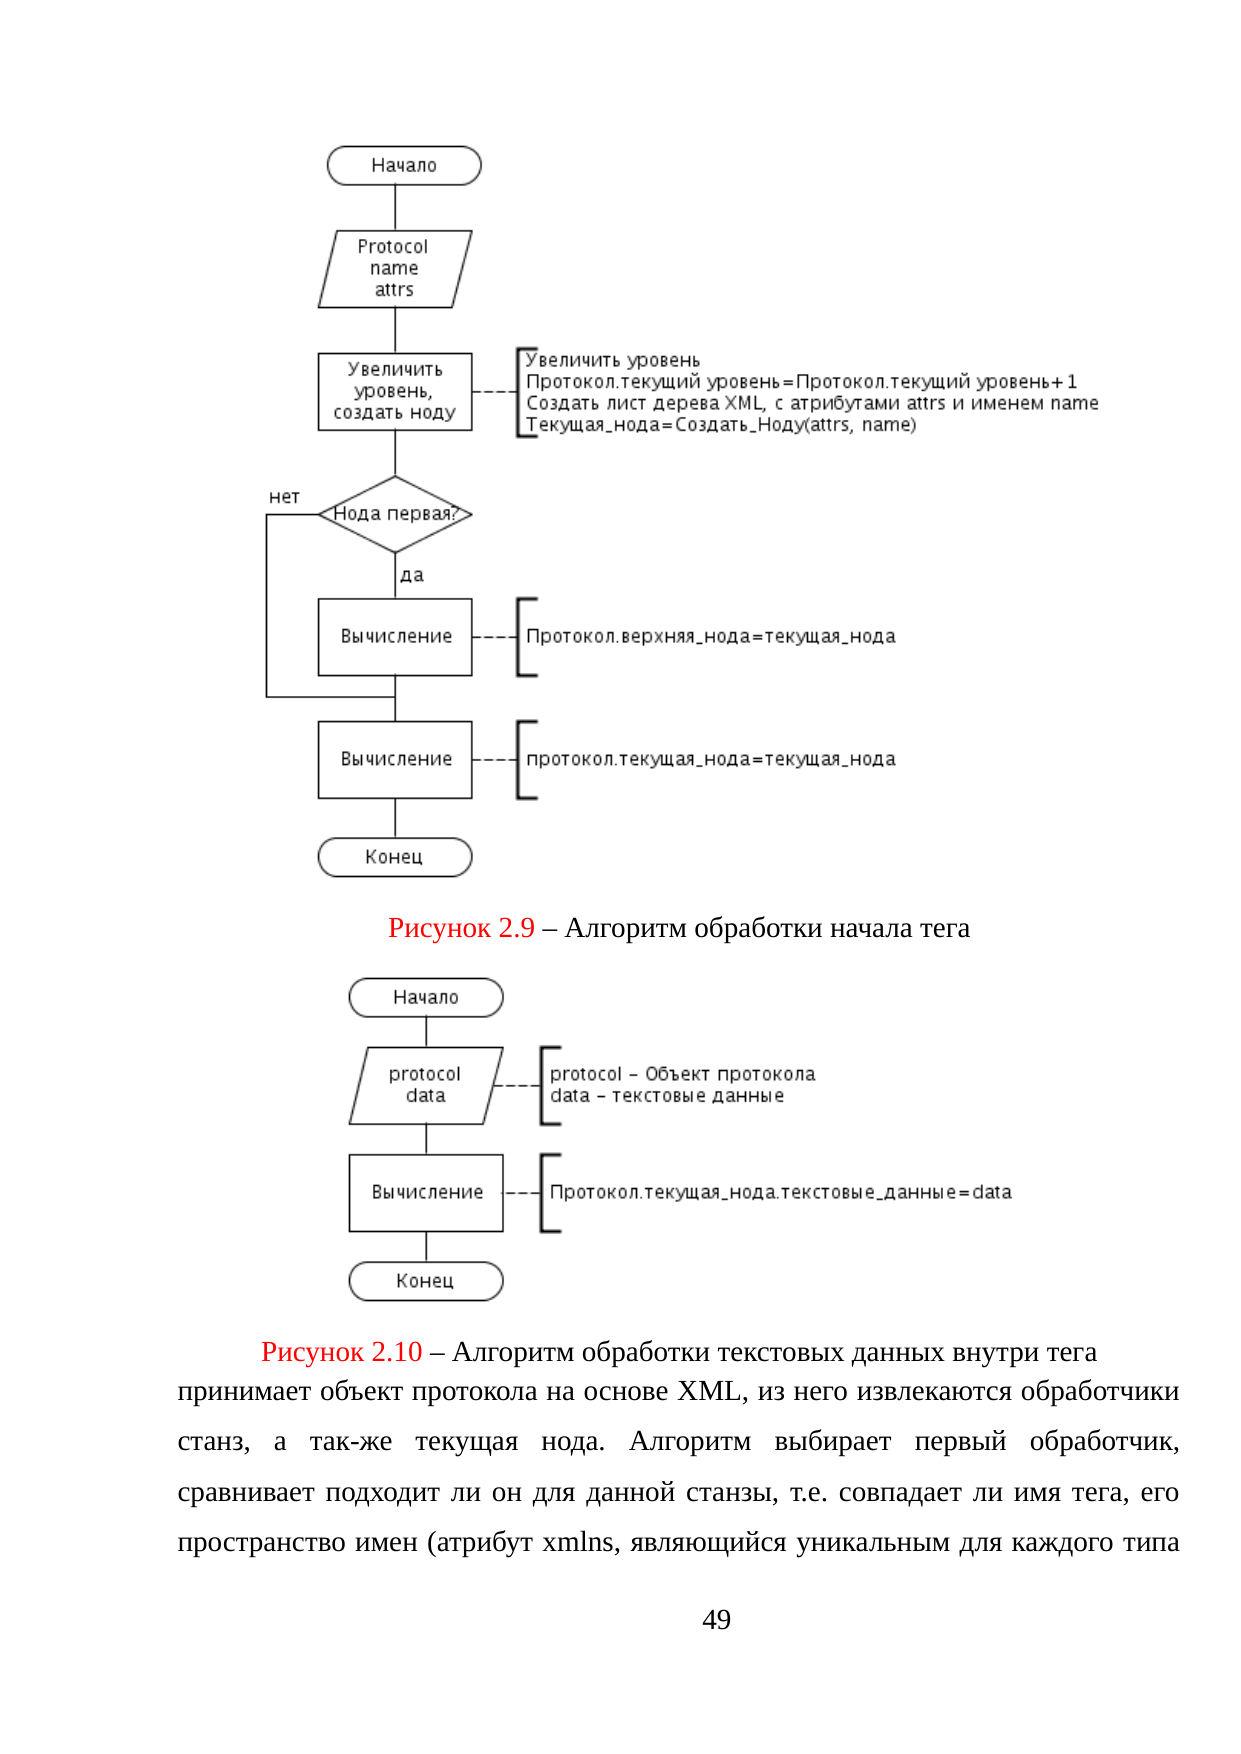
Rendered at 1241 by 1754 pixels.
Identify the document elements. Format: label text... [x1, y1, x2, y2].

table_header [177, 118, 1181, 904]
text принимает объект протокола на основе XML, из него извлекаются обработчики станз, а так-же текущая нода. Алгоритм выбирает первый обработчик, сравнивает подходит ли он для данной станзы, т.е. совпадает ли имя тега, его пространство имен (атрибут xmlns, являющийся уникальным для каждого типа [177, 1373, 1181, 1558]
table_header [177, 949, 1181, 1328]
picture [327, 955, 1032, 1323]
table_cell Рисунок 2.9 – Алгоритм обработки начала тега [177, 904, 1181, 949]
table_cell Рисунок 2.10 – Алгоритм обработки текстовых данных внутри тега [177, 1328, 1181, 1373]
picture [243, 123, 1115, 899]
